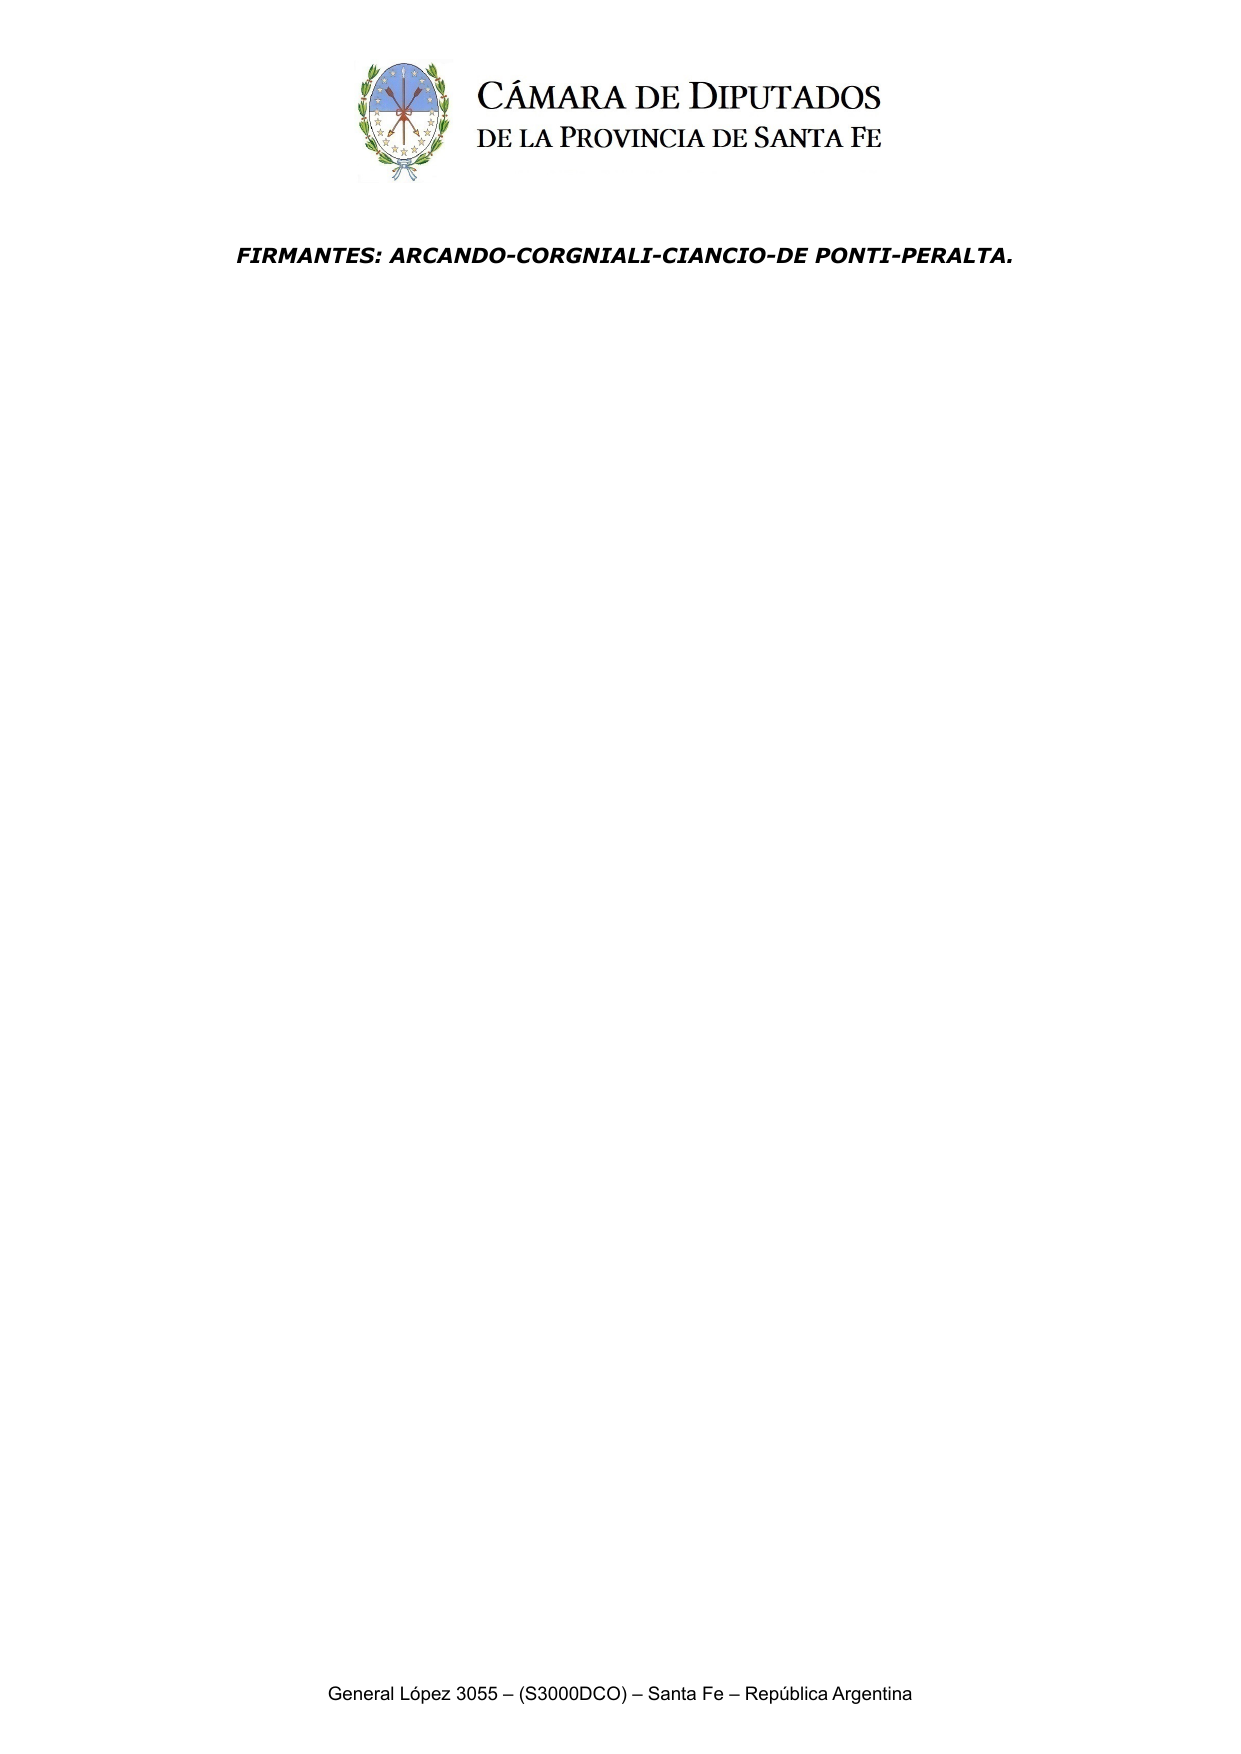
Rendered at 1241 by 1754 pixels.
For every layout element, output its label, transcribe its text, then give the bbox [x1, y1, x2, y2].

picture [354, 59, 886, 183]
text FIRMANTES: ARCANDO-CORGNIALI-CIANCIO-DE PONTI-PERALTA. [236, 242, 1122, 267]
